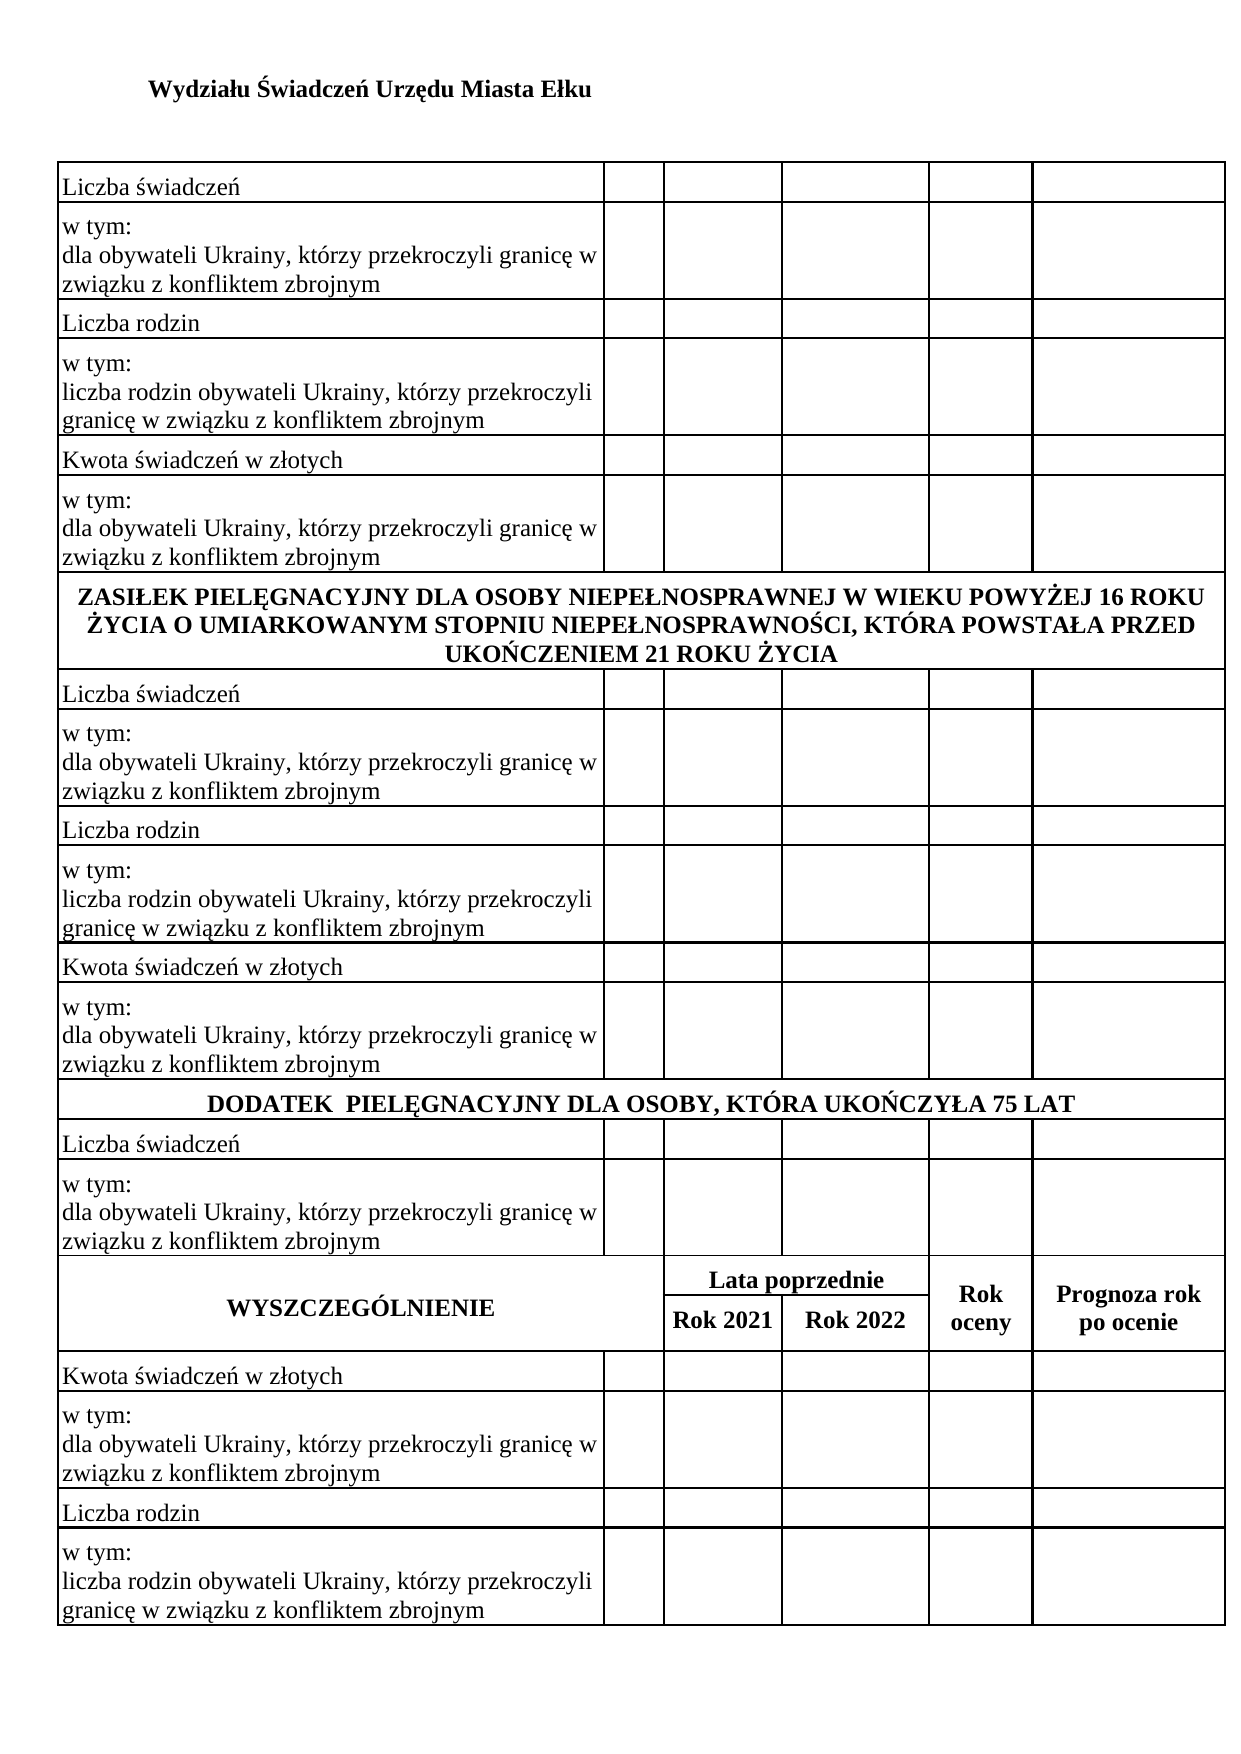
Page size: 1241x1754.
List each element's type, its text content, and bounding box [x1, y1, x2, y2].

table_cell Kwota świadczeń w złotych [59, 944, 603, 981]
table_cell w tym: dla obywateli Ukrainy, którzy przekroczyli granicę w związku z konfliktem zbrojnym [59, 983, 603, 1078]
table_cell [930, 1160, 1031, 1255]
table_cell [605, 1160, 663, 1255]
table_cell [1034, 339, 1224, 434]
table_cell [930, 163, 1031, 201]
table_cell [1226, 474, 1240, 571]
table_cell [665, 807, 781, 844]
table_cell [1034, 670, 1224, 708]
table_cell [930, 339, 1031, 434]
table_cell [783, 1120, 928, 1158]
table_cell [665, 1352, 781, 1390]
table_cell [1226, 1118, 1240, 1158]
table_cell [665, 339, 781, 434]
table_cell [930, 710, 1031, 805]
table_cell [783, 1352, 928, 1390]
table_cell [1226, 1158, 1240, 1255]
table_cell [1226, 805, 1240, 844]
table_cell [605, 203, 663, 298]
table_cell [783, 944, 928, 981]
table_cell [1226, 201, 1240, 298]
table_cell w tym: dla obywateli Ukrainy, którzy przekroczyli granicę w związku z konfliktem zbrojnym [59, 1392, 603, 1487]
table_cell [783, 846, 928, 941]
table_cell [665, 710, 781, 805]
table_cell [930, 203, 1031, 298]
table_cell [605, 1352, 663, 1390]
table_cell [1034, 807, 1224, 844]
table_cell Rok 2022 [783, 1296, 928, 1350]
table_cell [930, 983, 1031, 1078]
table_cell Liczba świadczeń [59, 163, 603, 201]
table_cell [605, 1489, 663, 1526]
table_cell Kwota świadczeń w złotych [59, 1352, 603, 1390]
table_cell [665, 670, 781, 708]
table_cell w tym: dla obywateli Ukrainy, którzy przekroczyli granicę w związku z konfliktem zbrojnym [59, 476, 603, 571]
table_cell [605, 1529, 663, 1623]
table_cell [930, 1392, 1031, 1487]
table_cell [605, 339, 663, 434]
table_cell [1034, 1392, 1224, 1487]
table_cell [783, 203, 928, 298]
table_cell Liczba rodzin [59, 1489, 603, 1526]
table_cell [783, 1529, 928, 1623]
table_cell Liczba świadczeń [59, 670, 603, 708]
table_cell w tym: liczba rodzin obywateli Ukrainy, którzy przekroczyli granicę w związku z konfliktem zbrojnym [59, 1529, 603, 1623]
table_cell [1034, 846, 1224, 941]
table_cell [930, 944, 1031, 981]
table_cell WYSZCZEGÓLNIENIE [59, 1256, 663, 1350]
table_cell [783, 436, 928, 474]
table_cell [1226, 161, 1240, 201]
table_cell [665, 983, 781, 1078]
table_cell [605, 710, 663, 805]
table_cell [783, 710, 928, 805]
table_cell [1034, 1160, 1224, 1255]
table_cell [1034, 1529, 1224, 1623]
table_cell [1226, 1390, 1240, 1487]
table_cell [605, 476, 663, 571]
table_cell [930, 1352, 1031, 1390]
table_cell [930, 476, 1031, 571]
table_cell [1034, 1120, 1224, 1158]
table_cell [605, 1120, 663, 1158]
table_cell [665, 436, 781, 474]
table_cell [783, 163, 928, 201]
table_cell [665, 163, 781, 201]
table_cell [783, 1489, 928, 1526]
table_cell [1226, 1255, 1240, 1294]
table_cell [1034, 436, 1224, 474]
table_cell [1034, 944, 1224, 981]
table_cell [930, 670, 1031, 708]
table_cell [605, 300, 663, 337]
table_cell [1226, 298, 1240, 337]
table_cell [783, 300, 928, 337]
table_cell Prognoza rok po ocenie [1034, 1256, 1224, 1350]
table_cell [605, 670, 663, 708]
table_cell [1034, 1489, 1224, 1526]
table_cell [665, 476, 781, 571]
table_cell [605, 846, 663, 941]
table_cell [605, 983, 663, 1078]
table_cell Liczba świadczeń [59, 1120, 603, 1158]
table_cell [930, 807, 1031, 844]
table_cell [783, 1160, 928, 1255]
table_cell [1226, 337, 1240, 434]
table_cell [665, 300, 781, 337]
table_cell [665, 203, 781, 298]
table_cell [1226, 434, 1240, 474]
table_cell Lata poprzednie [665, 1256, 928, 1294]
table_cell [930, 1489, 1031, 1526]
table_cell [665, 1160, 781, 1255]
table_cell [1034, 163, 1224, 201]
table_cell [1226, 1294, 1240, 1350]
table_cell [665, 1489, 781, 1526]
table_cell [1226, 941, 1240, 981]
table_cell Rok oceny [930, 1256, 1031, 1350]
table_cell [783, 476, 928, 571]
table_cell [783, 339, 928, 434]
table_cell w tym: dla obywateli Ukrainy, którzy przekroczyli granicę w związku z konfliktem zbrojnym [59, 1160, 603, 1255]
table_cell [605, 436, 663, 474]
table_cell [605, 163, 663, 201]
table_cell [605, 1392, 663, 1487]
table_cell [1226, 1078, 1240, 1118]
table_cell [665, 1392, 781, 1487]
table_cell ZASIŁEK PIELĘGNACYJNY DLA OSOBY NIEPEŁNOSPRAWNEJ W WIEKU POWYŻEJ 16 ROKU ŻYCIA O UMIARKOWANYM STOPNIU NIEPEŁNOSPRAWNOŚCI, KTÓRA POWSTAŁA PRZED UKOŃCZENIEM 21 ROKU ŻYCIA [59, 573, 1224, 668]
table_cell [783, 670, 928, 708]
table_cell [1034, 1352, 1224, 1390]
table_cell [930, 436, 1031, 474]
table_cell [1034, 203, 1224, 298]
table_cell [930, 1529, 1031, 1623]
table_cell w tym: dla obywateli Ukrainy, którzy przekroczyli granicę w związku z konfliktem zbrojnym [59, 203, 603, 298]
table_cell [1226, 708, 1240, 805]
table_cell [783, 1392, 928, 1487]
table_cell w tym: liczba rodzin obywateli Ukrainy, którzy przekroczyli granicę w związku z konfliktem zbrojnym [59, 846, 603, 941]
table_cell [783, 807, 928, 844]
table_cell [1226, 981, 1240, 1078]
table_cell [1034, 710, 1224, 805]
table_cell [605, 944, 663, 981]
table_cell [1034, 476, 1224, 571]
table_cell [665, 1120, 781, 1158]
table_cell [1034, 300, 1224, 337]
table_cell [1034, 983, 1224, 1078]
table_cell [930, 300, 1031, 337]
table_cell w tym: liczba rodzin obywateli Ukrainy, którzy przekroczyli granicę w związku z konfliktem zbrojnym [59, 339, 603, 434]
table_cell [1226, 571, 1240, 668]
table_cell [665, 944, 781, 981]
table_cell [783, 983, 928, 1078]
table_cell [1226, 1526, 1240, 1623]
table_cell DODATEK PIELĘGNACYJNY DLA OSOBY, KTÓRA UKOŃCZYŁA 75 LAT [59, 1080, 1224, 1118]
table_cell Rok 2021 [665, 1296, 781, 1350]
table_cell [665, 1529, 781, 1623]
table_cell Liczba rodzin [59, 300, 603, 337]
table_cell [1226, 1487, 1240, 1526]
table_cell [1226, 668, 1240, 708]
table_cell Liczba rodzin [59, 807, 603, 844]
table_cell [930, 846, 1031, 941]
table_cell Kwota świadczeń w złotych [59, 436, 603, 474]
table_cell [1226, 1350, 1240, 1390]
table_cell [665, 846, 781, 941]
table_cell w tym: dla obywateli Ukrainy, którzy przekroczyli granicę w związku z konfliktem zbrojnym [59, 710, 603, 805]
table_cell [605, 807, 663, 844]
table_cell [930, 1120, 1031, 1158]
table_cell [1226, 844, 1240, 941]
